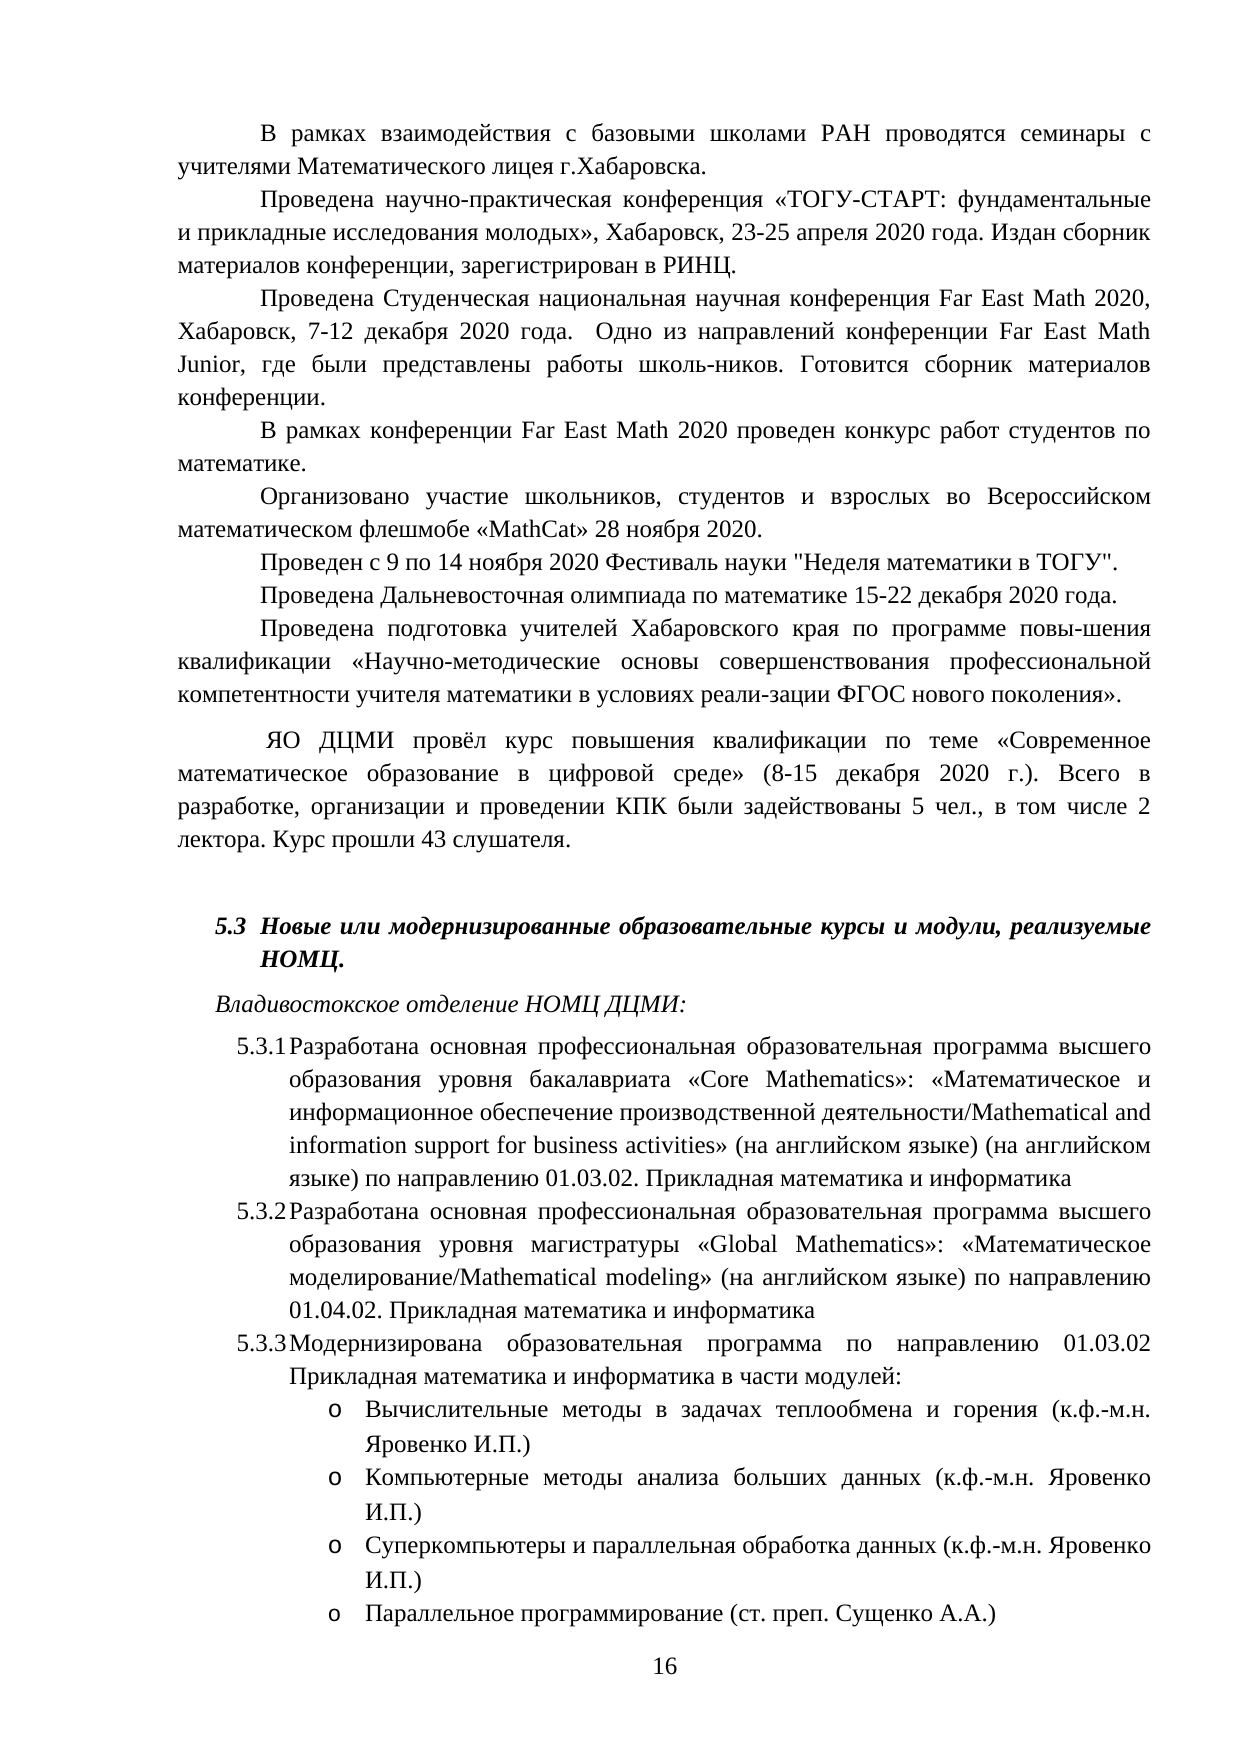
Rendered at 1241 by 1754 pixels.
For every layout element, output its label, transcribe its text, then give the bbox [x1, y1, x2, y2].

text ЯО ДЦМИ провёл курс повышения квалификации по теме «Современное математическое образование в цифровой среде» (8-15 декабря 2020 г.). Всего в разработке, организации и проведении КПК были задействованы 5 чел., в том числе 2 лектора. Курс прошли 43 слушателя. [177, 725, 1152, 853]
list Суперкомпьютеры и параллельная обработка данных (к.ф.-м.н. Яровенко И.П.) [327, 1530, 1152, 1594]
list Организовано участие школьников, студентов и взрослых во Всероссийском математическом флешмобе «MathCat» 28 ноября 2020. [177, 481, 1152, 543]
list Модернизирована образовательная программа по направлению 01.03.02 Прикладная математика и информатика в части модулей: [236, 1328, 1152, 1390]
list Проведена Студенческая национальная научная конференция Far East Math 2020, Хабаровск, 7-12 декабря 2020 года. Одно из направлений конференции Far East Math Junior, где были представлены работы школь-ников. Готовится сборник материалов конференции. [177, 283, 1152, 411]
list Разработана основная профессиональная образовательная программа высшего образования уровня магистратуры «Global Mathematics»: «Математическое моделирование/Mathematical modeling» (на английском языке) по направлению 01.04.02. Прикладная математика и информатика [236, 1196, 1152, 1324]
list Разработана основная профессиональная образовательная программа высшего образования уровня бакалавриата «Core Mathematics»: «Математическое и информационное обеспечение производственной деятельности/Mathematical and information support for business activities» (на английском языке) (на английском языке) по направлению 01.03.02. Прикладная математика и информатика [236, 1031, 1152, 1192]
list Параллельное программирование (ст. преп. Сущенко А.А.) [327, 1598, 1152, 1628]
list Проведена Дальневосточная олимпиада по математике 15-22 декабря 2020 года. [177, 580, 1152, 609]
list Новые или модернизированные образовательные курсы и модули, реализуемые НОМЦ. [215, 911, 1152, 973]
list Компьютерные методы анализа больших данных (к.ф.-м.н. Яровенко И.П.) [327, 1462, 1152, 1526]
list Проведена подготовка учителей Хабаровского края по программе повы-шения квалификации «Научно-методические основы совершенствования профессиональной компетентности учителя математики в условиях реали-зации ФГОС нового поколения». [177, 613, 1152, 708]
list В рамках взаимодействия с базовыми школами РАН проводятся семинары с учителями Математического лицея г.Хабаровска. [177, 118, 1152, 180]
list В рамках конференции Far East Math 2020 проведен конкурс работ студентов по математике. [177, 415, 1152, 477]
list Проведен с 9 по 14 ноября 2020 Фестиваль науки "Неделя математики в ТОГУ". [177, 547, 1152, 576]
list Проведена научно-практическая конференция «ТОГУ-СТАРТ: фундаментальные и прикладные исследования молодых», Хабаровск, 23-25 апреля 2020 года. Издан сборник материалов конференции, зарегистрирован в РИНЦ. [177, 184, 1152, 279]
list Вычислительные методы в задачах теплообмена и горения (к.ф.-м.н. Яровенко И.П.) [327, 1394, 1152, 1458]
text Владивостокское отделение НОМЦ ДЦМИ: [215, 989, 1152, 1018]
